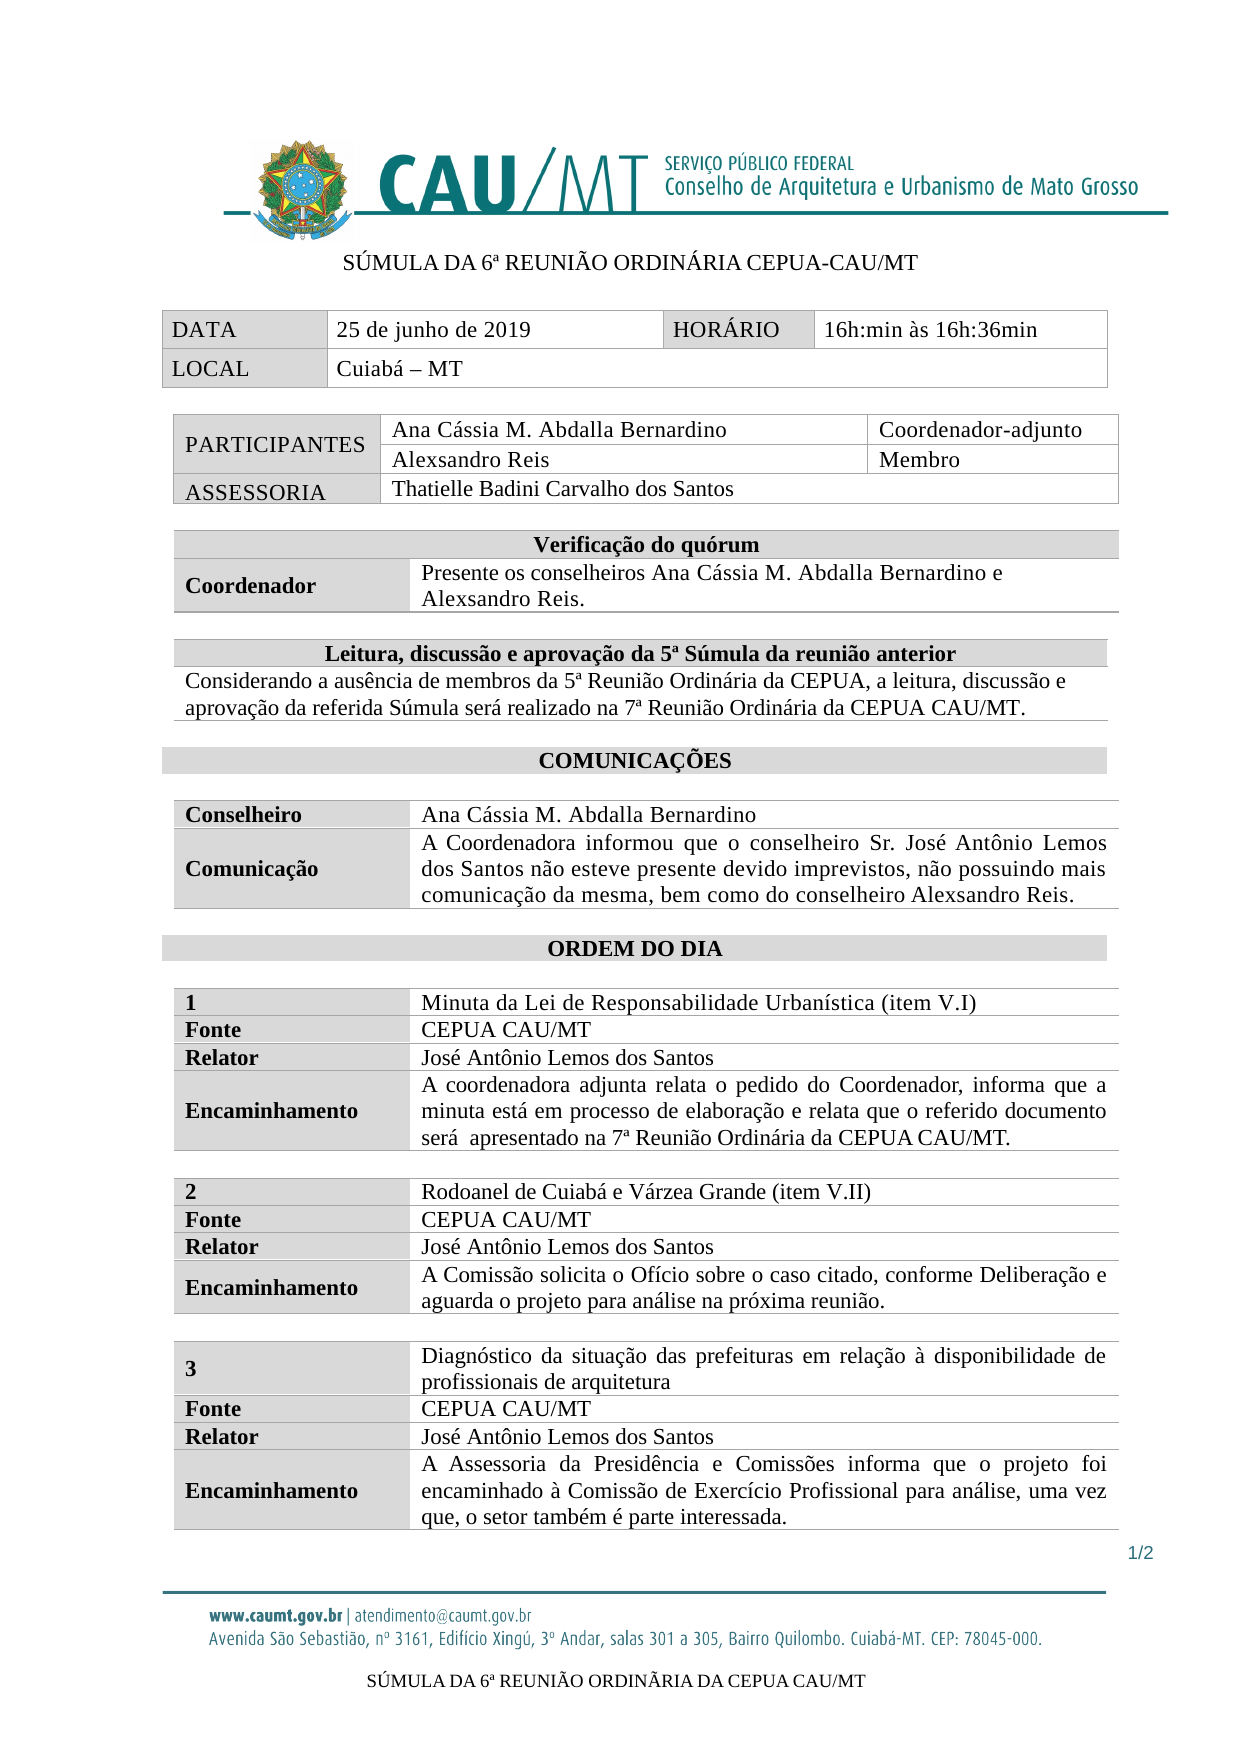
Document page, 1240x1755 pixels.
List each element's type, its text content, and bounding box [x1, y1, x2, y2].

table_header 16h:min às 16h:36min [815, 311, 1107, 348]
table_cell Comunicação [174, 829, 410, 908]
table_cell Encaminhamento [174, 1261, 410, 1313]
table_cell Fonte [174, 1016, 410, 1042]
table_header Diagnóstico da situação das prefeituras em relação à disponibilidade de profissionais de arquitetura [410, 1342, 1119, 1394]
table_cell Relator [174, 1044, 410, 1070]
table_cell Presente os conselheiros Ana Cássia M. Abdalla Bernardino e Alexsandro Reis. [410, 559, 1119, 611]
table_header participantes [174, 415, 380, 473]
text COMUNICAÇÕES [162, 747, 1107, 774]
table_header Verificação do quórum [174, 531, 1119, 558]
table_cell Fonte [174, 1396, 410, 1422]
table_cell CEPUA CAU/MT [410, 1206, 1119, 1232]
table_cell Membro [868, 445, 1118, 473]
table_header Conselheiro [174, 801, 410, 827]
table_cell José Antônio Lemos dos Santos [410, 1044, 1119, 1070]
table_cell A Coordenadora informou que o conselheiro Sr. José Antônio Lemos dos Santos não esteve presente devido imprevistos, não possuindo mais comunicação da mesma, bem como do conselheiro Alexsandro Reis. [410, 829, 1119, 908]
table_cell CEPUA CAU/MT [410, 1016, 1119, 1042]
table_cell LOCAL [163, 349, 327, 387]
table_cell Encaminhamento [174, 1071, 410, 1150]
table_cell A coordenadora adjunta relata o pedido do Coordenador, informa que a minuta está em processo de elaboração e relata que o referido documento será apresentado na 7ª Reunião Ordinária da CEPUA CAU/MT. [410, 1071, 1119, 1150]
table_header DATA [163, 311, 327, 348]
table_cell Fonte [174, 1206, 410, 1232]
table_header Ana Cássia M. Abdalla Bernardino [381, 415, 867, 444]
table_header Leitura, discussão e aprovação da 5ª Súmula da reunião anterior [174, 640, 1107, 666]
table_header 25 de junho de 2019 [328, 311, 663, 348]
table_header Minuta da Lei de Responsabilidade Urbanística (item V.I) [410, 989, 1119, 1015]
table_header HORÁRIO [664, 311, 814, 348]
table_header Coordenador-adjunto [868, 415, 1118, 444]
table_cell Considerando a ausência de membros da 5ª Reunião Ordinária da CEPUA, a leitura, discussão e aprovação da referida Súmula será realizado na 7ª Reunião Ordinária da CEPUA CAU/MT. [174, 667, 1107, 720]
table_cell Cuiabá – MT [328, 349, 1107, 387]
table_cell [1108, 666, 1112, 720]
table_cell A Comissão solicita o Ofício sobre o caso citado, conforme Deliberação e aguarda o projeto para análise na próxima reunião. [410, 1261, 1119, 1313]
table_header 2 [174, 1179, 410, 1205]
table_cell Relator [174, 1423, 410, 1449]
table_cell José Antônio Lemos dos Santos [410, 1233, 1119, 1259]
table_header SÚMULA DA 6ª REUNIÃO ORDINÁRIA CEPUA-CAU/MT [160, 241, 1110, 283]
table_header 3 [174, 1342, 410, 1394]
table_cell Coordenador [174, 559, 410, 611]
table_cell Thatielle Badini Carvalho dos Santos [381, 474, 1118, 503]
table_header Ana Cássia M. Abdalla Bernardino [410, 801, 1119, 827]
table_cell A Assessoria da Presidência e Comissões informa que o projeto foi encaminhado à Comissão de Exercício Profissional para análise, uma vez que, o setor também é parte interessada. [410, 1450, 1119, 1529]
table_cell Relator [174, 1233, 410, 1259]
table_cell Encaminhamento [174, 1450, 410, 1529]
table_cell CEPUA CAU/MT [410, 1396, 1119, 1422]
table_cell José Antônio Lemos dos Santos [410, 1423, 1119, 1449]
text ORDEM DO DIA [162, 935, 1107, 961]
table_header Rodoanel de Cuiabá e Várzea Grande (item V.II) [410, 1179, 1119, 1205]
table_cell Alexsandro Reis [381, 445, 867, 473]
table_cell Assessoria [174, 474, 380, 503]
table_header [1108, 639, 1112, 666]
table_header 1 [174, 989, 410, 1015]
